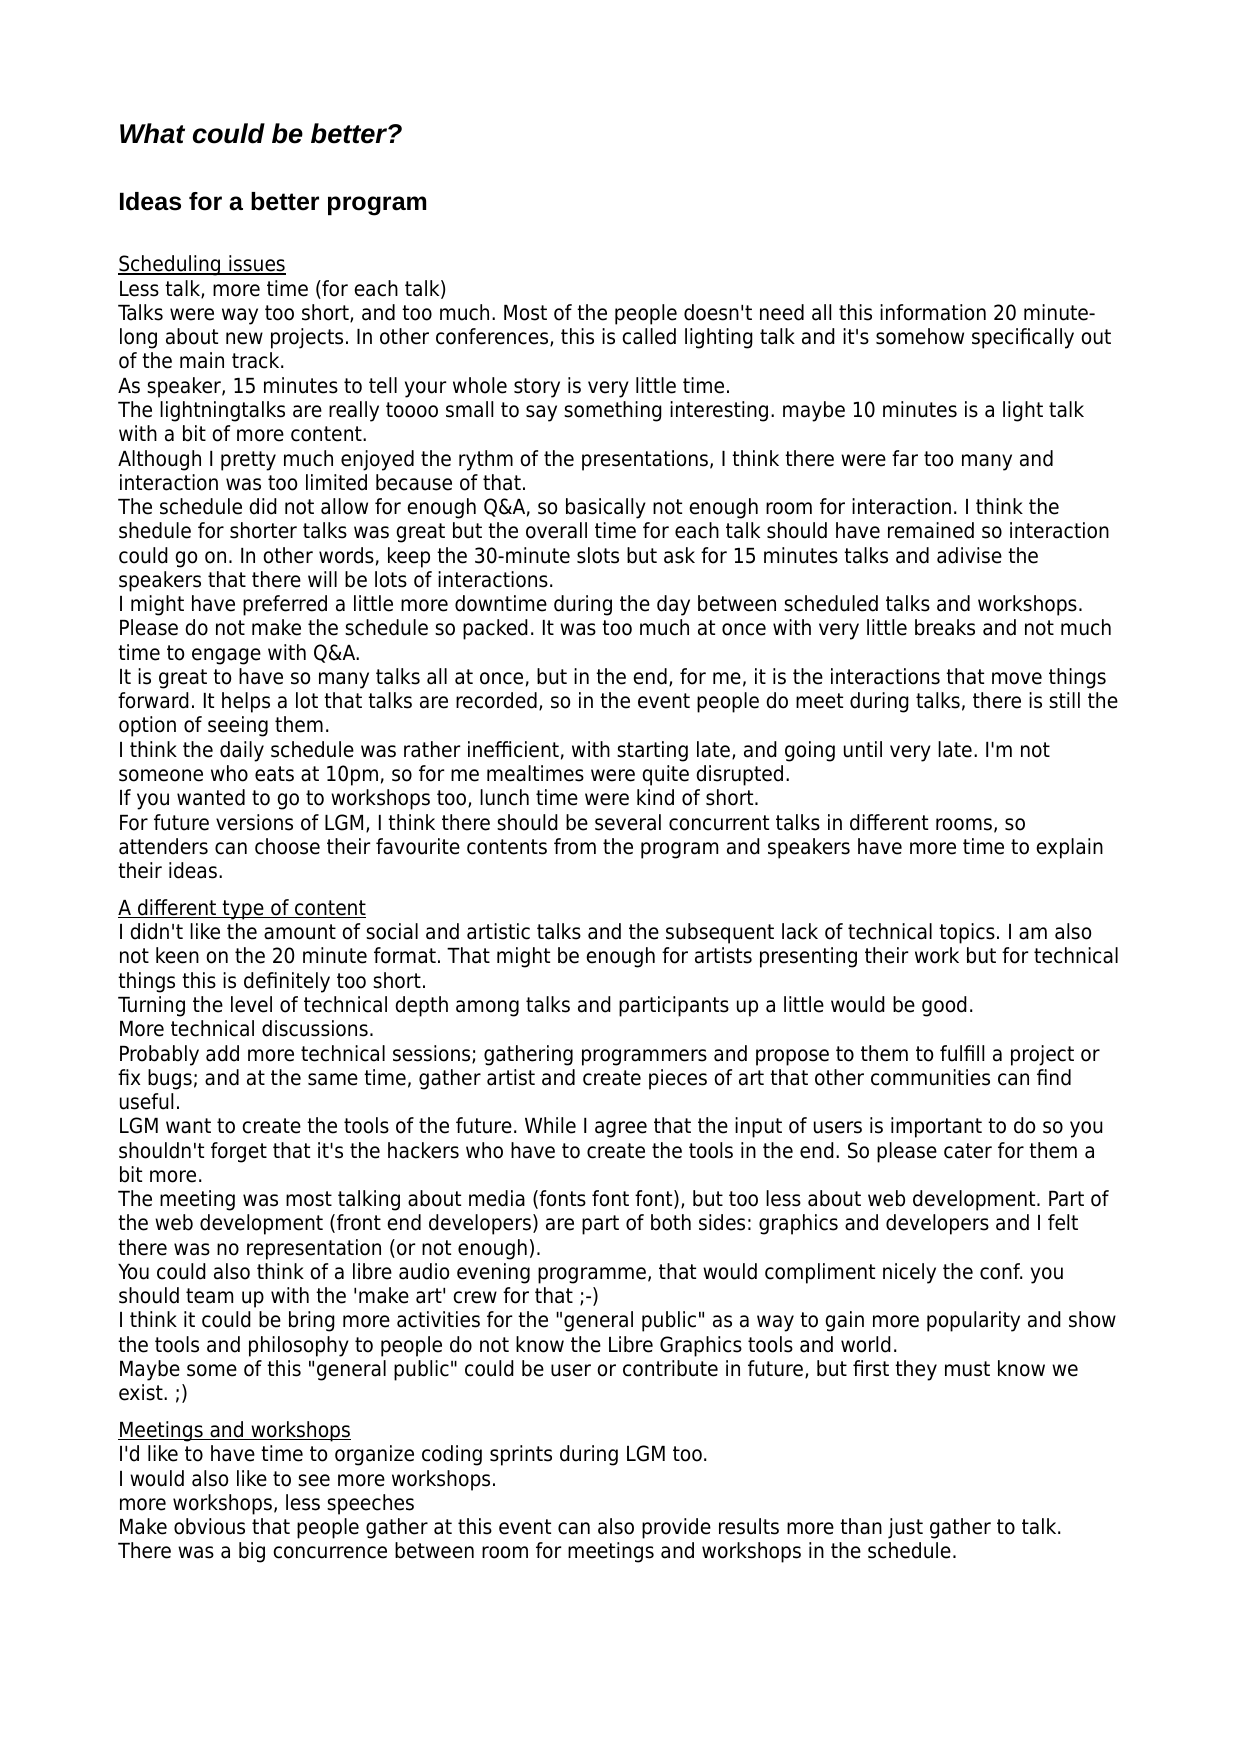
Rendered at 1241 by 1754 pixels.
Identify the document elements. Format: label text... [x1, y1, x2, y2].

text The lightningtalks are really toooo small to say something interesting. maybe 10 minutes is a light talk with a bit of more content. [118, 398, 1122, 447]
text more workshops, less speeches [118, 1491, 1122, 1515]
text Less talk, more time (for each talk) [118, 277, 1122, 301]
subtitle Ideas for a better program [118, 187, 1122, 216]
text I'd like to have time to organize coding sprints during LGM too. [118, 1442, 1122, 1467]
text I would also like to see more workshops. [118, 1467, 1122, 1491]
text Although I pretty much enjoyed the rythm of the presentations, I think there were far too many and interaction was too limited because of that. The schedule did not allow for enough Q&A, so basically not enough room for interaction. I think the shedule for shorter talks was great but the overall time for each talk should have remained so interaction could go on. In other words, keep the 30-minute slots but ask for 15 minutes talks and adivise the speakers that there will be lots of interactions. I might have preferred a little more downtime during the day between scheduled talks and workshops. Please do not make the schedule so packed. It was too much at once with very little breaks and not much time to engage with Q&A. It is great to have so many talks all at once, but in the end, for me, it is the interactions that move things forward. It helps a lot that talks are recorded, so in the event people do meet during talks, there is still the option of seeing them. I think the daily schedule was rather inefficient, with starting late, and going until very late. I'm not someone who eats at 10pm, so for me mealtimes were quite disrupted. If you wanted to go to workshops too, lunch time were kind of short. For future versions of LGM, I think there should be several concurrent talks in different rooms, so attenders can choose their favourite contents from the program and speakers have more time to explain their ideas. [118, 447, 1122, 883]
text Talks were way too short, and too much. Most of the people doesn't need all this information 20 minute-long about new projects. In other conferences, this is called lighting talk and it's somehow specifically out of the main track. As speaker, 15 minutes to tell your whole story is very little time. [118, 301, 1122, 398]
subtitle What could be better? [118, 118, 1122, 149]
text There was a big concurrence between room for meetings and workshops in the schedule. [118, 1539, 1122, 1564]
text Make obvious that people gather at this event can also provide results more than just gather to talk. [118, 1515, 1122, 1539]
text Meetings and workshops [118, 1418, 1122, 1442]
text A different type of content I didn't like the amount of social and artistic talks and the subsequent lack of technical topics. I am also not keen on the 20 minute format. That might be enough for artists presenting their work but for technical things this is definitely too short. Turning the level of technical depth among talks and participants up a little would be good. More technical discussions. Probably add more technical sessions; gathering programmers and propose to them to fulfill a project or fix bugs; and at the same time, gather artist and create pieces of art that other communities can find useful. LGM want to create the tools of the future. While I agree that the input of users is important to do so you shouldn't forget that it's the hackers who have to create the tools in the end. So please cater for them a bit more. The meeting was most talking about media (fonts font font), but too less about web development. Part of the web development (front end developers) are part of both sides: graphics and developers and I felt there was no representation (or not enough). You could also think of a libre audio evening programme, that would compliment nicely the conf. you should team up with the 'make art' crew for that ;-) I think it could be bring more activities for the "general public" as a way to gain more popularity and show the tools and philosophy to people do not know the Libre Graphics tools and world. Maybe some of this "general public" could be user or contribute in future, but first they must know we exist. ;) [118, 896, 1122, 1406]
text Scheduling issues [118, 252, 1122, 277]
